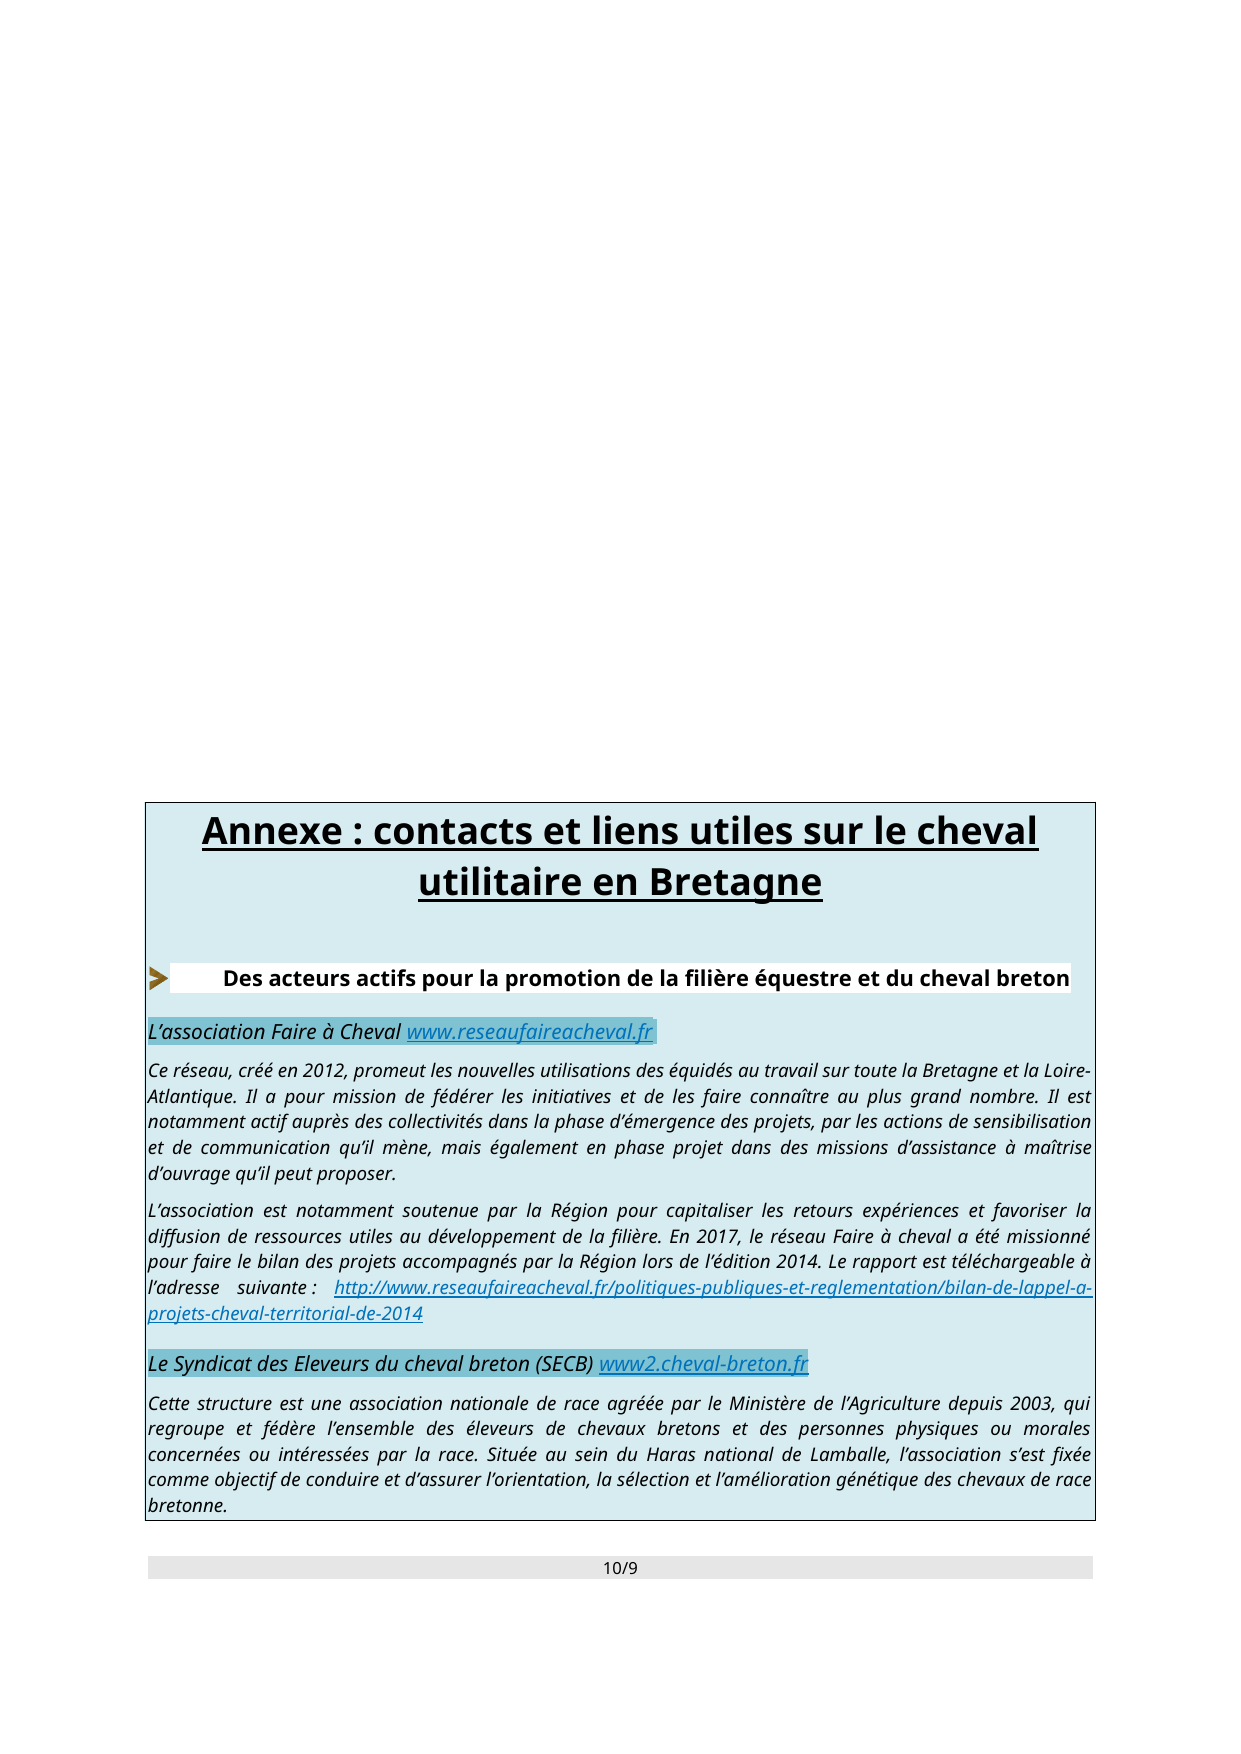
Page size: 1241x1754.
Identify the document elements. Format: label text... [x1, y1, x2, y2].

text Annexe : contacts et liens utiles sur le cheval utilitaire en Bretagne [146, 803, 1095, 907]
text L’association est notamment soutenue par la Région pour capitaliser les retours expériences et favoriser la diffusion de ressources utiles au développement de la filière. En 2017, le réseau Faire à cheval a été missionné pour faire le bilan des projets accompagnés par la Région lors de l’édition 2014. Le rapport est téléchargeable à l’adresse suivante : http://www.reseaufaireacheval.fr/politiques-publiques-et-reglementation/bilan-de-lappel-a-projets-cheval-territorial-de-2014 [146, 1195, 1095, 1325]
text L’association Faire à Cheval www.reseaufaireacheval.fr [146, 1014, 1095, 1045]
text Cette structure est une association nationale de race agréée par le Ministère de l’Agriculture depuis 2003, qui regroupe et fédère l’ensemble des éleveurs de chevaux bretons et des personnes physiques ou morales concernées ou intéressées par la race. Située au sein du Haras national de Lamballe, l’association s’est fixée comme objectif de conduire et d’assurer l’orientation, la sélection et l’amélioration génétique des chevaux de race bretonne. [146, 1387, 1095, 1520]
text Le Syndicat des Eleveurs du cheval breton (SECB) www2.cheval-breton.fr [146, 1346, 1095, 1377]
text Ce réseau, créé en 2012, promeut les nouvelles utilisations des équidés au travail sur toute la Bretagne et la Loire-Atlantique. Il a pour mission de fédérer les initiatives et de les faire connaître au plus grand nombre. Il est notamment actif auprès des collectivités dans la phase d’émergence des projets, par les actions de sensibilisation et de communication qu’il mène, mais également en phase projet dans des missions d’assistance à maîtrise d’ouvrage qu’il peut proposer. [146, 1055, 1095, 1185]
list Des acteurs actifs pour la promotion de la filière équestre et du cheval breton [146, 960, 1095, 993]
